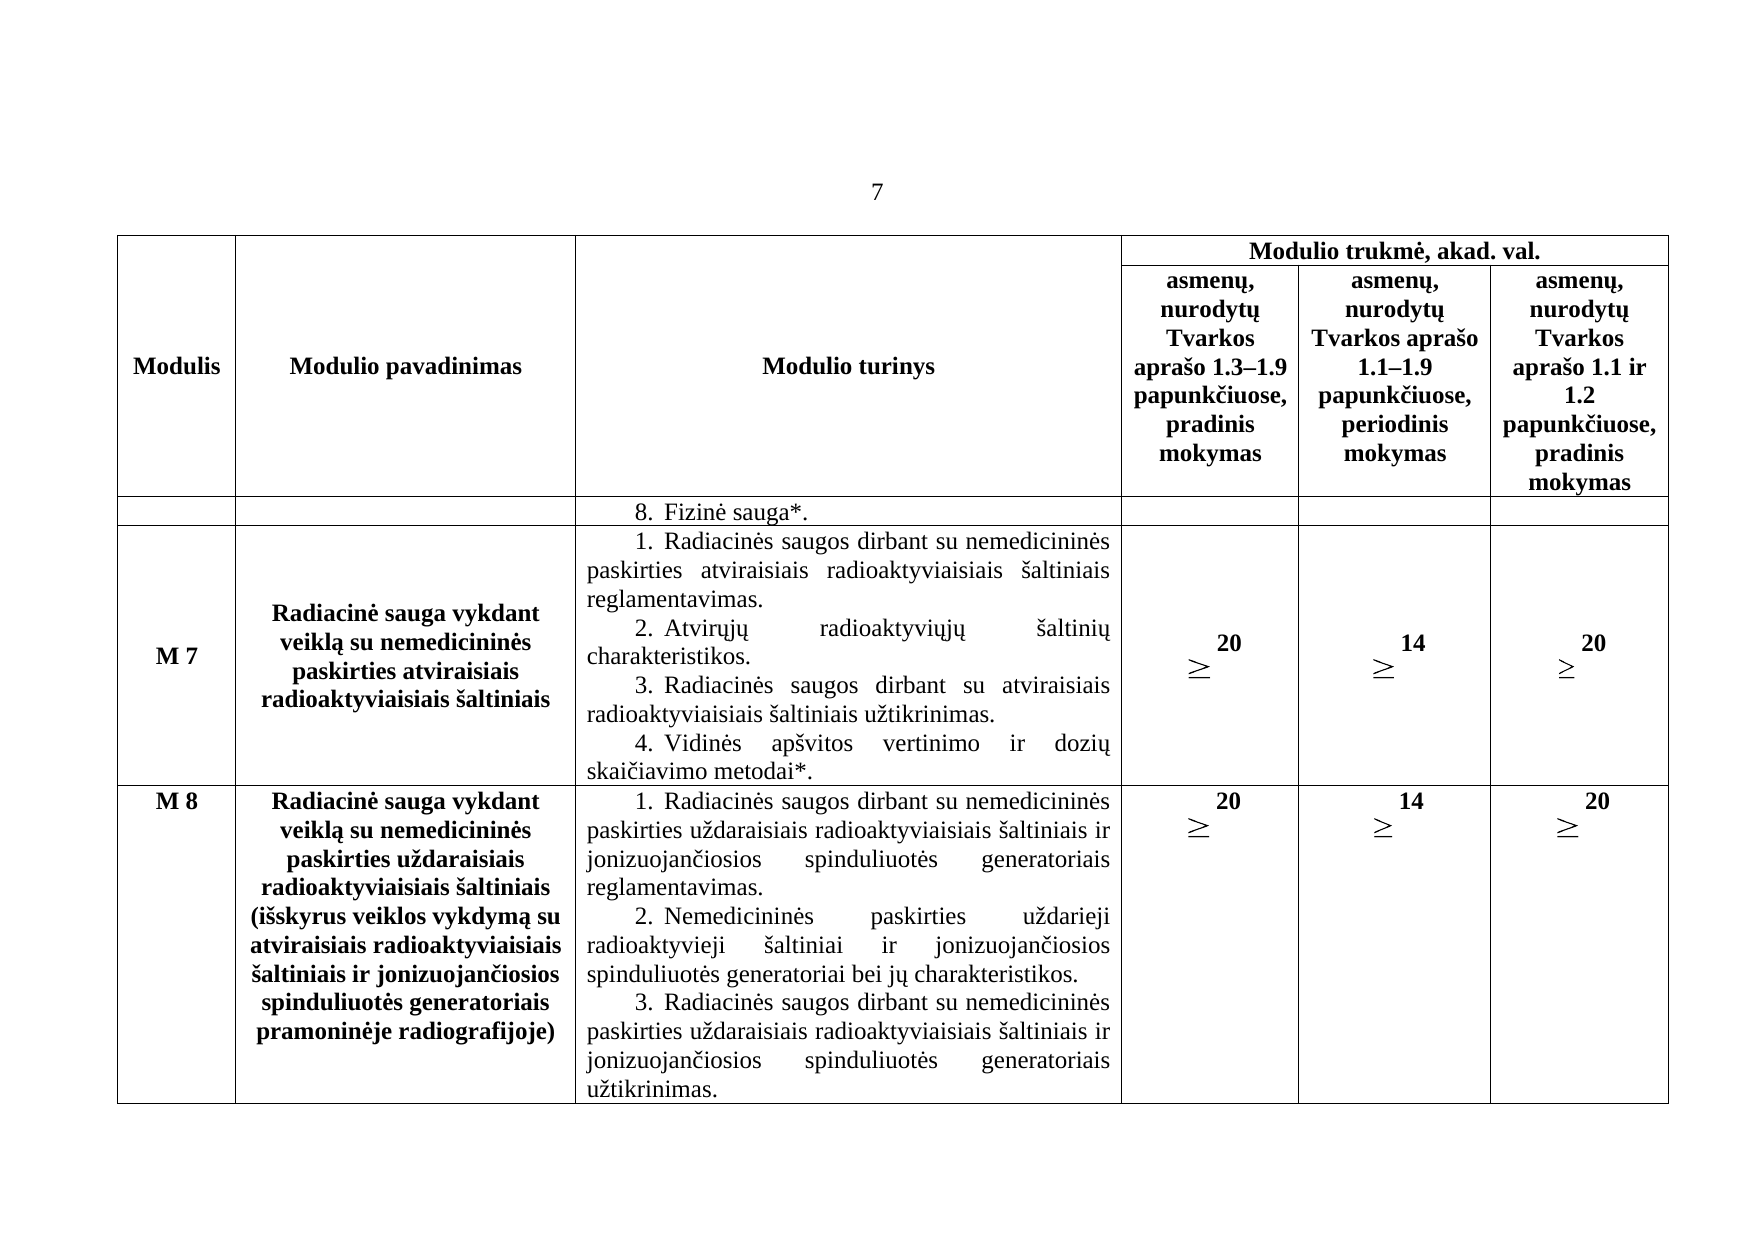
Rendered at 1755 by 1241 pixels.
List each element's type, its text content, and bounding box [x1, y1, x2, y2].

table_header Modulis [118, 236, 235, 496]
table_cell [236, 497, 575, 525]
table_cell 8. Fizinė sauga*. [576, 497, 1121, 525]
table_cell asmenų, nurodytų Tvarkos aprašo 1.3–1.9 papunkčiuose, pradinis mokymas [1122, 266, 1298, 496]
table_cell >=20 [1491, 786, 1668, 1102]
table_cell Radiacinė sauga vykdant veiklą su nemedicininės paskirties atviraisiais radioaktyviaisiais šaltiniais [236, 526, 575, 785]
table_cell >=14 [1299, 526, 1490, 785]
table_header Modulio turinys [576, 236, 1121, 496]
table_cell 1. Radiacinės saugos dirbant su nemedicininės paskirties uždaraisiais radioaktyviaisiais šaltiniais ir jonizuojančiosios spinduliuotės generatoriais reglamentavimas. 2. Nemedicininės paskirties uždarieji radioaktyvieji šaltiniai ir jonizuojančiosios spinduliuotės generatoriai bei jų charakteristikos. 3. Radiacinės saugos dirbant su nemedicininės paskirties uždaraisiais radioaktyviaisiais šaltiniais ir jonizuojančiosios spinduliuotės generatoriais užtikrinimas. [576, 786, 1121, 1102]
table_cell >=14 [1299, 497, 1490, 525]
table_cell >=20 [1491, 497, 1668, 525]
table_cell Radiacinė sauga vykdant veiklą su nemedicininės paskirties uždaraisiais radioaktyviaisiais šaltiniais (išskyrus veiklos vykdymą su atviraisiais radioaktyviaisiais šaltiniais ir jonizuojančiosios spinduliuotės generatoriais pramoninėje radiografijoje) [236, 786, 575, 1102]
table_cell asmenų, nurodytų Tvarkos aprašo 1.1–1.9 papunkčiuose, periodinis mokymas [1299, 266, 1490, 496]
table_cell 1. Radiacinės saugos dirbant su nemedicininės paskirties atviraisiais radioaktyviaisiais šaltiniais reglamentavimas. 2. Atvirųjų radioaktyviųjų šaltinių charakteristikos. 3. Radiacinės saugos dirbant su atviraisiais radioaktyviaisiais šaltiniais užtikrinimas. 4. Vidinės apšvitos vertinimo ir dozių skaičiavimo metodai*. [576, 526, 1121, 785]
table_cell [118, 497, 235, 525]
table_cell M 7 [118, 526, 235, 785]
table_header Modulio pavadinimas [236, 236, 575, 496]
table_cell >=14 [1299, 786, 1490, 1102]
table_cell >=20 [1491, 526, 1668, 785]
table_cell asmenų, nurodytų Tvarkos aprašo 1.1 ir 1.2 papunkčiuose, pradinis mokymas [1491, 266, 1668, 496]
table_header Modulio trukmė, akad. val. [1122, 236, 1668, 264]
table_cell M 8 [118, 786, 235, 1102]
table_cell >=20 [1122, 786, 1298, 1102]
table_cell >=20 [1122, 497, 1298, 525]
table_cell >=20 [1122, 526, 1298, 785]
